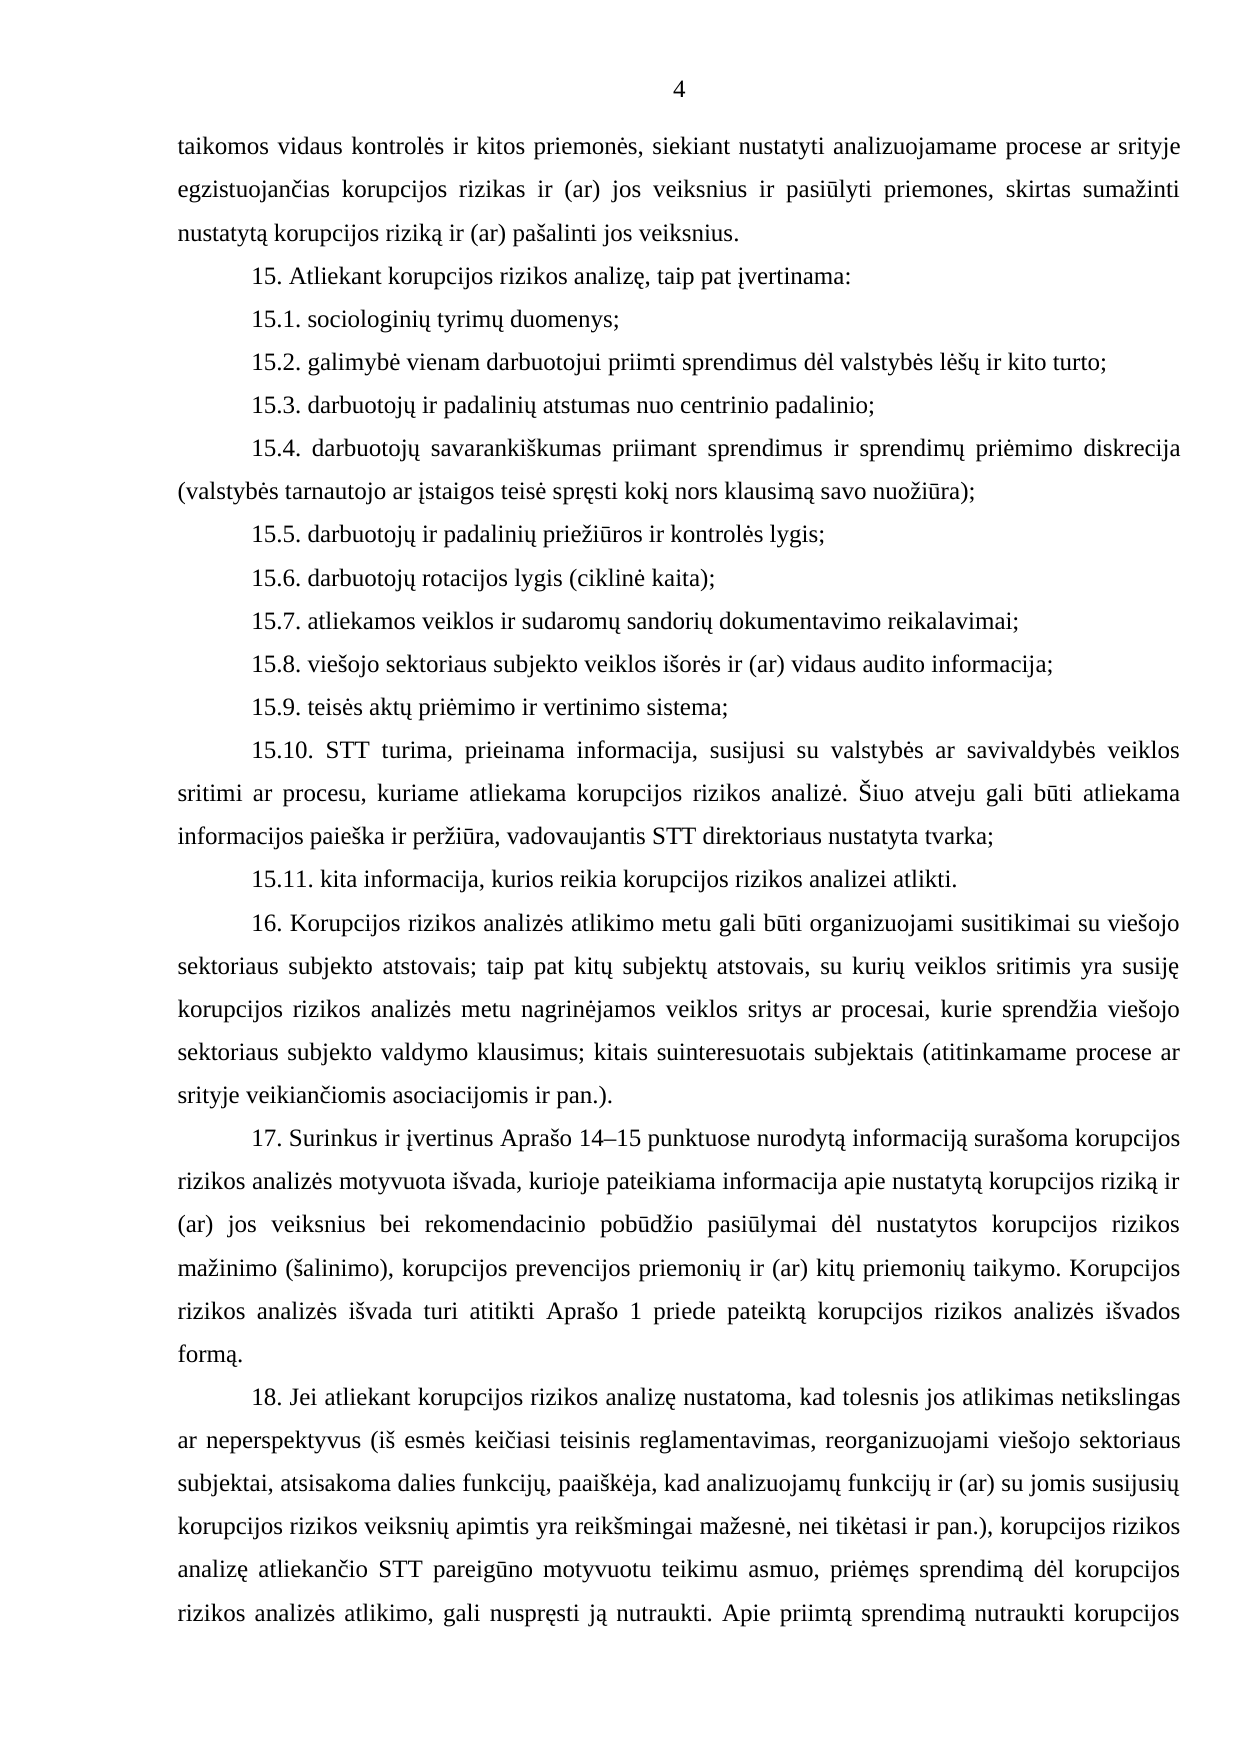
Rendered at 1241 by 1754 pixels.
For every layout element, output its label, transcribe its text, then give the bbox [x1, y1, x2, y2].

text 18. Jei atliekant korupcijos rizikos analizę nustatoma, kad tolesnis jos atlikimas netikslingas ar neperspektyvus (iš esmės keičiasi teisinis reglamentavimas, reorganizuojami viešojo sektoriaus subjektai, atsisakoma dalies funkcijų, paaiškėja, kad analizuojamų funkcijų ir (ar) su jomis susijusių korupcijos rizikos veiksnių apimtis yra reikšmingai mažesnė, nei tikėtasi ir pan.), korupcijos rizikos analizę atliekančio STT pareigūno motyvuotu teikimu asmuo, priėmęs sprendimą dėl korupcijos rizikos analizės atlikimo, gali nuspręsti ją nutraukti. Apie priimtą sprendimą nutraukti korupcijos [177, 1382, 1181, 1626]
text 17. Surinkus ir įvertinus Aprašo 14–15 punktuose nurodytą informaciją surašoma korupcijos rizikos analizės motyvuota išvada, kurioje pateikiama informacija apie nustatytą korupcijos riziką ir (ar) jos veiksnius bei rekomendacinio pobūdžio pasiūlymai dėl nustatytos korupcijos rizikos mažinimo (šalinimo), korupcijos prevencijos priemonių ir (ar) kitų priemonių taikymo. Korupcijos rizikos analizės išvada turi atitikti Aprašo 1 priede pateiktą korupcijos rizikos analizės išvados formą. [177, 1123, 1181, 1368]
text 15.7. atliekamos veiklos ir sudaromų sandorių dokumentavimo reikalavimai; [177, 606, 1181, 634]
text 15.5. darbuotojų ir padalinių priežiūros ir kontrolės lygis; [177, 519, 1181, 548]
text 16. Korupcijos rizikos analizės atlikimo metu gali būti organizuojami susitikimai su viešojo sektoriaus subjekto atstovais; taip pat kitų subjektų atstovais, su kurių veiklos sritimis yra susiję korupcijos rizikos analizės metu nagrinėjamos veiklos sritys ar procesai, kurie sprendžia viešojo sektoriaus subjekto valdymo klausimus; kitais suinteresuotais subjektais (atitinkamame procese ar srityje veikiančiomis asociacijomis ir pan.). [177, 908, 1181, 1109]
text 15.8. viešojo sektoriaus subjekto veiklos išorės ir (ar) vidaus audito informacija; [177, 649, 1181, 678]
text 15.11. kita informacija, kurios reikia korupcijos rizikos analizei atlikti. [177, 864, 1181, 893]
text 15.3. darbuotojų ir padalinių atstumas nuo centrinio padalinio; [177, 390, 1181, 419]
text 15. Atliekant korupcijos rizikos analizę, taip pat įvertinama: [177, 261, 1181, 289]
text 15.1. sociologinių tyrimų duomenys; [177, 304, 1181, 333]
text 15.6. darbuotojų rotacijos lygis (ciklinė kaita); [177, 563, 1181, 591]
text 15.2. galimybė vienam darbuotojui priimti sprendimus dėl valstybės lėšų ir kito turto; [177, 347, 1181, 376]
text 15.4. darbuotojų savarankiškumas priimant sprendimus ir sprendimų priėmimo diskrecija (valstybės tarnautojo ar įstaigos teisė spręsti kokį nors klausimą savo nuožiūra); [177, 433, 1181, 505]
text 15.10. STT turima, prieinama informacija, susijusi su valstybės ar savivaldybės veiklos sritimi ar procesu, kuriame atliekama korupcijos rizikos analizė. Šiuo atveju gali būti atliekama informacijos paieška ir peržiūra, vadovaujantis STT direktoriaus nustatyta tvarka; [177, 735, 1181, 850]
text taikomos vidaus kontrolės ir kitos priemonės, siekiant nustatyti analizuojamame procese ar srityje egzistuojančias korupcijos rizikas ir (ar) jos veiksnius ir pasiūlyti priemones, skirtas sumažinti nustatytą korupcijos riziką ir (ar) pašalinti jos veiksnius. [177, 131, 1181, 246]
text 15.9. teisės aktų priėmimo ir vertinimo sistema; [177, 692, 1181, 721]
